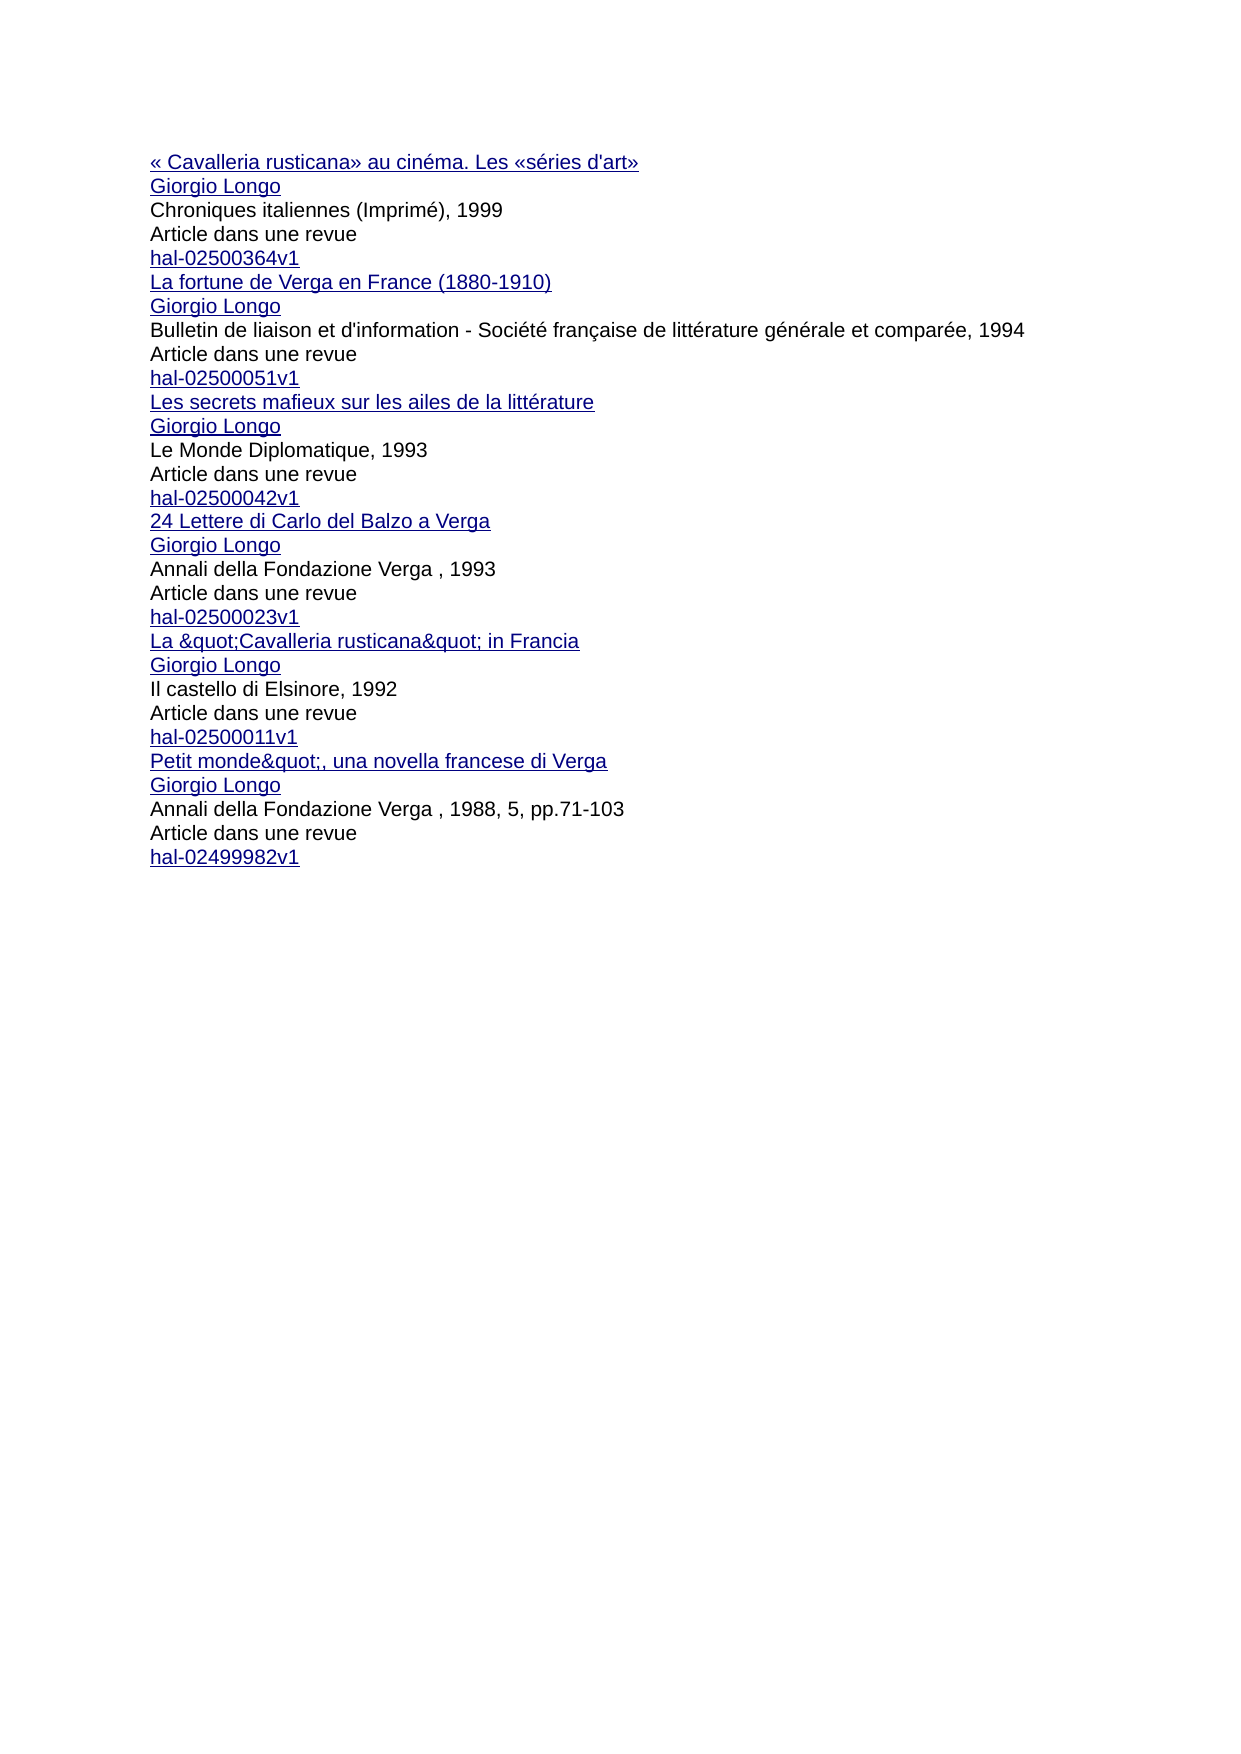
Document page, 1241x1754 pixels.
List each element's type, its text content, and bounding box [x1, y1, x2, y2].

table_cell « Cavalleria rusticana» au cinéma. Les «séries d'art» Giorgio Longo Chroniques italiennes (Imprimé), 1999 Article dans une revue hal-02500364v1 [150, 150, 1090, 270]
table_cell La fortune de Verga en France (1880-1910) Giorgio Longo Bulletin de liaison et d'information - Société française de littérature générale et comparée, 1994 Article dans une revue hal-02500051v1 [150, 270, 1090, 389]
table_cell Petit monde&quot;, una novella francese di Verga Giorgio Longo Annali della Fondazione Verga , 1988, 5, pp.71-103 Article dans une revue hal-02499982v1 [150, 749, 1090, 869]
table_cell 24 Lettere di Carlo del Balzo a Verga Giorgio Longo Annali della Fondazione Verga , 1993 Article dans une revue hal-02500023v1 [150, 509, 1090, 629]
table_cell Les secrets mafieux sur les ailes de la littérature Giorgio Longo Le Monde Diplomatique, 1993 Article dans une revue hal-02500042v1 [150, 390, 1090, 509]
table_cell La &quot;Cavalleria rusticana&quot; in Francia Giorgio Longo Il castello di Elsinore, 1992 Article dans une revue hal-02500011v1 [150, 629, 1090, 749]
